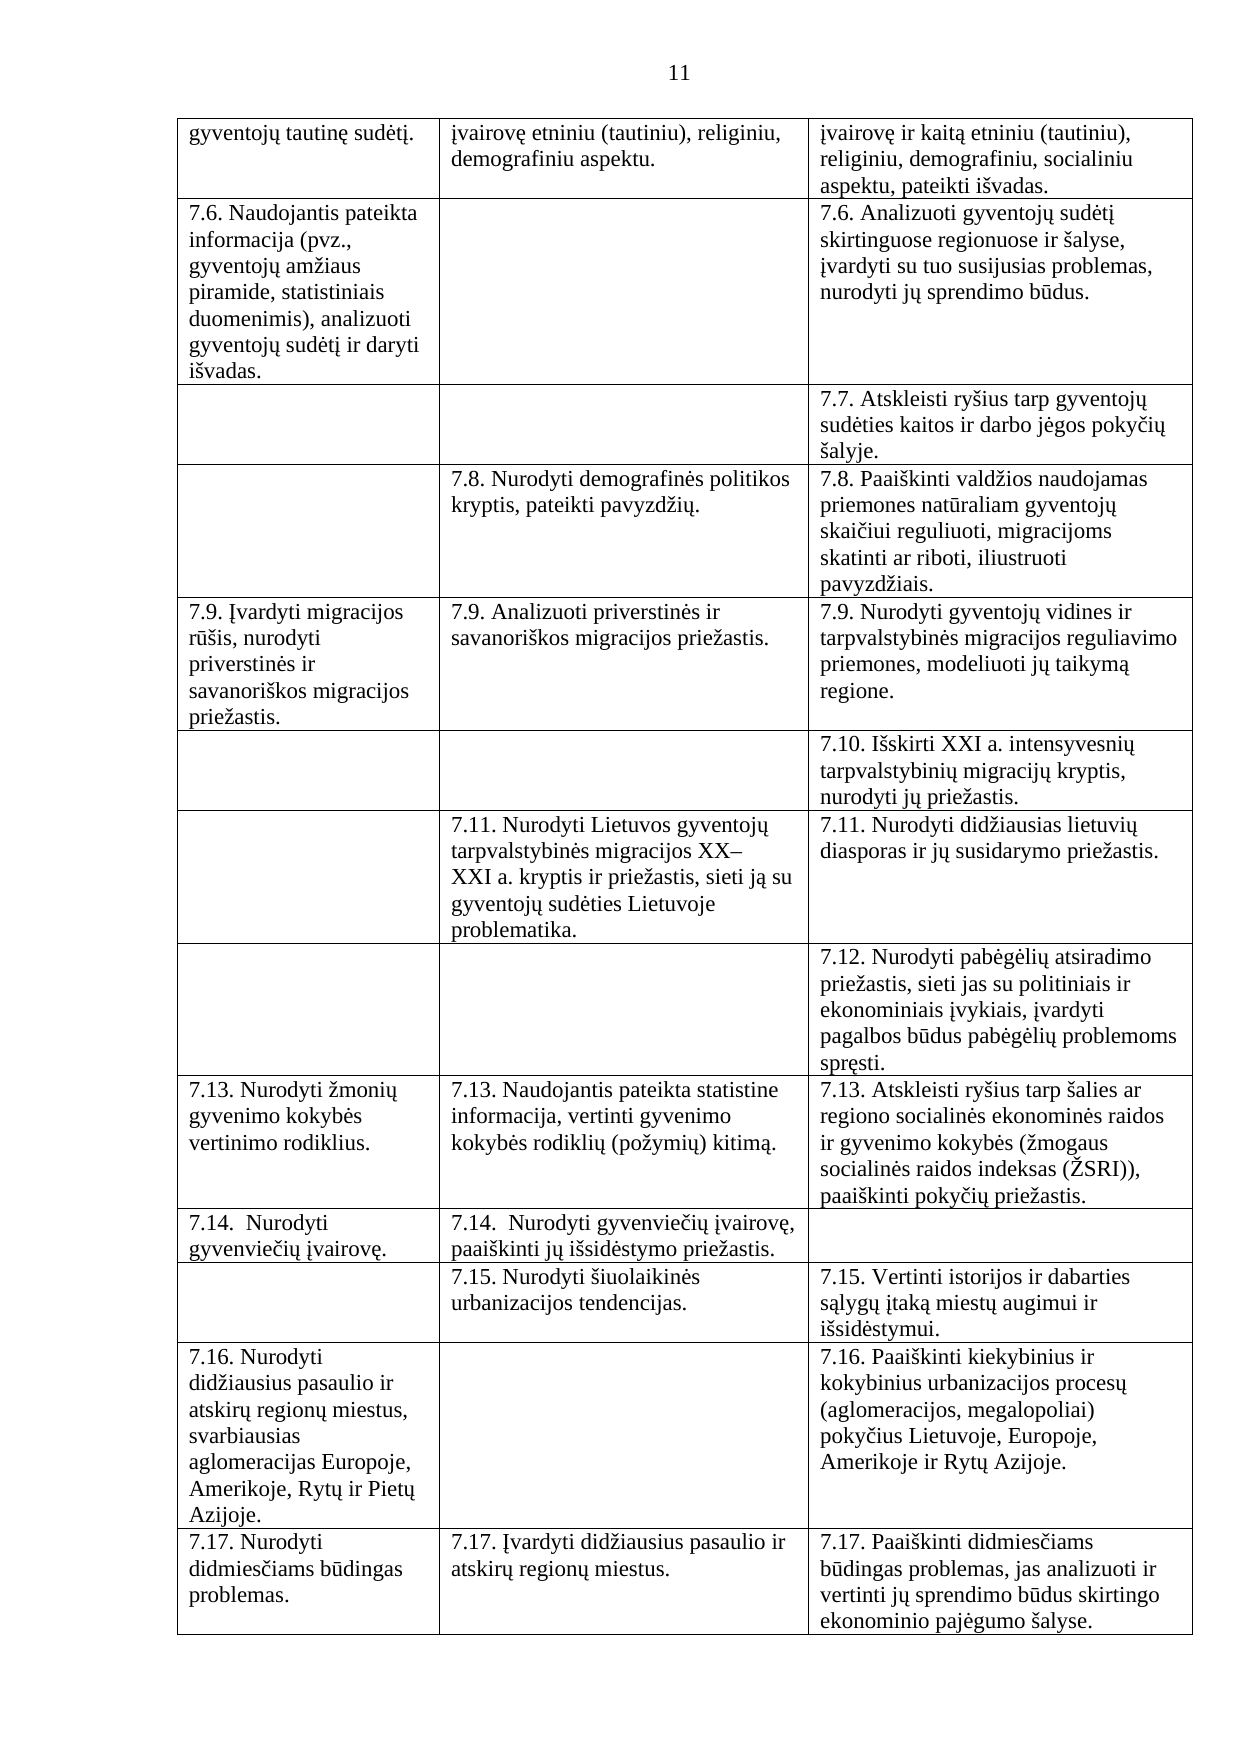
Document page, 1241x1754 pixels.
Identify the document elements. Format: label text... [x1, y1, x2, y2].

table_cell 7.11. Nurodyti didžiausias lietuvių diasporas ir jų susidarymo priežastis. [809, 811, 1192, 942]
table_cell 7.17. Nurodyti didmiesčiams būdingas problemas. [178, 1529, 439, 1634]
table_cell 7.15. Nurodyti šiuolaikinės urbanizacijos tendencijas. [440, 1263, 808, 1342]
table_cell 7.16. Nurodyti didžiausius pasaulio ir atskirų regionų miestus, svarbiausias aglomeracijas Europoje, Amerikoje, Rytų ir Pietų Azijoje. [178, 1343, 439, 1527]
table_cell 7.14. Nurodyti gyvenviečių įvairovę. [178, 1209, 439, 1262]
table_cell 7.9. Įvardyti migracijos rūšis, nurodyti priverstinės ir savanoriškos migracijos priežastis. [178, 598, 439, 729]
table_cell [178, 944, 439, 1075]
table_cell 7.11. Nurodyti Lietuvos gyventojų tarpvalstybinės migracijos XX–XXI a. kryptis ir priežastis, sieti ją su gyventojų sudėties Lietuvoje problematika. [440, 811, 808, 942]
table_cell 7.14. Nurodyti gyvenviečių įvairovę, paaiškinti jų išsidėstymo priežastis. [440, 1209, 808, 1262]
table_cell gyventojų tautinę sudėtį. [178, 119, 439, 198]
table_cell 7.13. Atskleisti ryšius tarp šalies ar regiono socialinės ekonominės raidos ir gyvenimo kokybės (žmogaus socialinės raidos indeksas (ŽSRI)), paaiškinti pokyčių priežastis. [809, 1076, 1192, 1208]
table_cell 7.17. Įvardyti didžiausius pasaulio ir atskirų regionų miestus. [440, 1529, 808, 1634]
table_cell 7.8. Paaiškinti valdžios naudojamas priemones natūraliam gyventojų skaičiui reguliuoti, migracijoms skatinti ar riboti, iliustruoti pavyzdžiais. [809, 465, 1192, 597]
table_cell [178, 465, 439, 597]
table_cell 7.6. Naudojantis pateikta informacija (pvz., gyventojų amžiaus piramide, statistiniais duomenimis), analizuoti gyventojų sudėtį ir daryti išvadas. [178, 199, 439, 384]
table_cell [809, 1209, 1192, 1262]
table_cell [440, 199, 808, 384]
table_cell [440, 944, 808, 1075]
table_cell 7.13. Naudojantis pateikta statistine informacija, vertinti gyvenimo kokybės rodiklių (požymių) kitimą. [440, 1076, 808, 1208]
table_cell [440, 385, 808, 464]
table_cell 7.8. Nurodyti demografinės politikos kryptis, pateikti pavyzdžių. [440, 465, 808, 597]
table_cell 7.12. Nurodyti pabėgėlių atsiradimo priežastis, sieti jas su politiniais ir ekonominiais įvykiais, įvardyti pagalbos būdus pabėgėlių problemoms spręsti. [809, 944, 1192, 1075]
table_cell 7.16. Paaiškinti kiekybinius ir kokybinius urbanizacijos procesų (aglomeracijos, megalopoliai) pokyčius Lietuvoje, Europoje, Amerikoje ir Rytų Azijoje. [809, 1343, 1192, 1527]
table_cell 7.10. Išskirti XXI a. intensyvesnių tarpvalstybinių migracijų kryptis, nurodyti jų priežastis. [809, 731, 1192, 809]
table_cell įvairovę etniniu (tautiniu), religiniu, demografiniu aspektu. [440, 119, 808, 198]
table_cell 7.9. Analizuoti priverstinės ir savanoriškos migracijos priežastis. [440, 598, 808, 729]
table_cell 7.15. Vertinti istorijos ir dabarties sąlygų įtaką miestų augimui ir išsidėstymui. [809, 1263, 1192, 1342]
table_cell [178, 731, 439, 809]
table_cell 7.13. Nurodyti žmonių gyvenimo kokybės vertinimo rodiklius. [178, 1076, 439, 1208]
table_cell [178, 811, 439, 942]
table_cell 7.9. Nurodyti gyventojų vidines ir tarpvalstybinės migracijos reguliavimo priemones, modeliuoti jų taikymą regione. [809, 598, 1192, 729]
table_cell [440, 1343, 808, 1527]
table_cell 7.7. Atskleisti ryšius tarp gyventojų sudėties kaitos ir darbo jėgos pokyčių šalyje. [809, 385, 1192, 464]
table_cell [178, 1263, 439, 1342]
table_cell [440, 731, 808, 809]
table_cell 7.17. Paaiškinti didmiesčiams būdingas problemas, jas analizuoti ir vertinti jų sprendimo būdus skirtingo ekonominio pajėgumo šalyse. [809, 1529, 1192, 1634]
table_cell [178, 385, 439, 464]
table_cell įvairovę ir kaitą etniniu (tautiniu), religiniu, demografiniu, socialiniu aspektu, pateikti išvadas. [809, 119, 1192, 198]
table_cell 7.6. Analizuoti gyventojų sudėtį skirtinguose regionuose ir šalyse, įvardyti su tuo susijusias problemas, nurodyti jų sprendimo būdus. [809, 199, 1192, 384]
